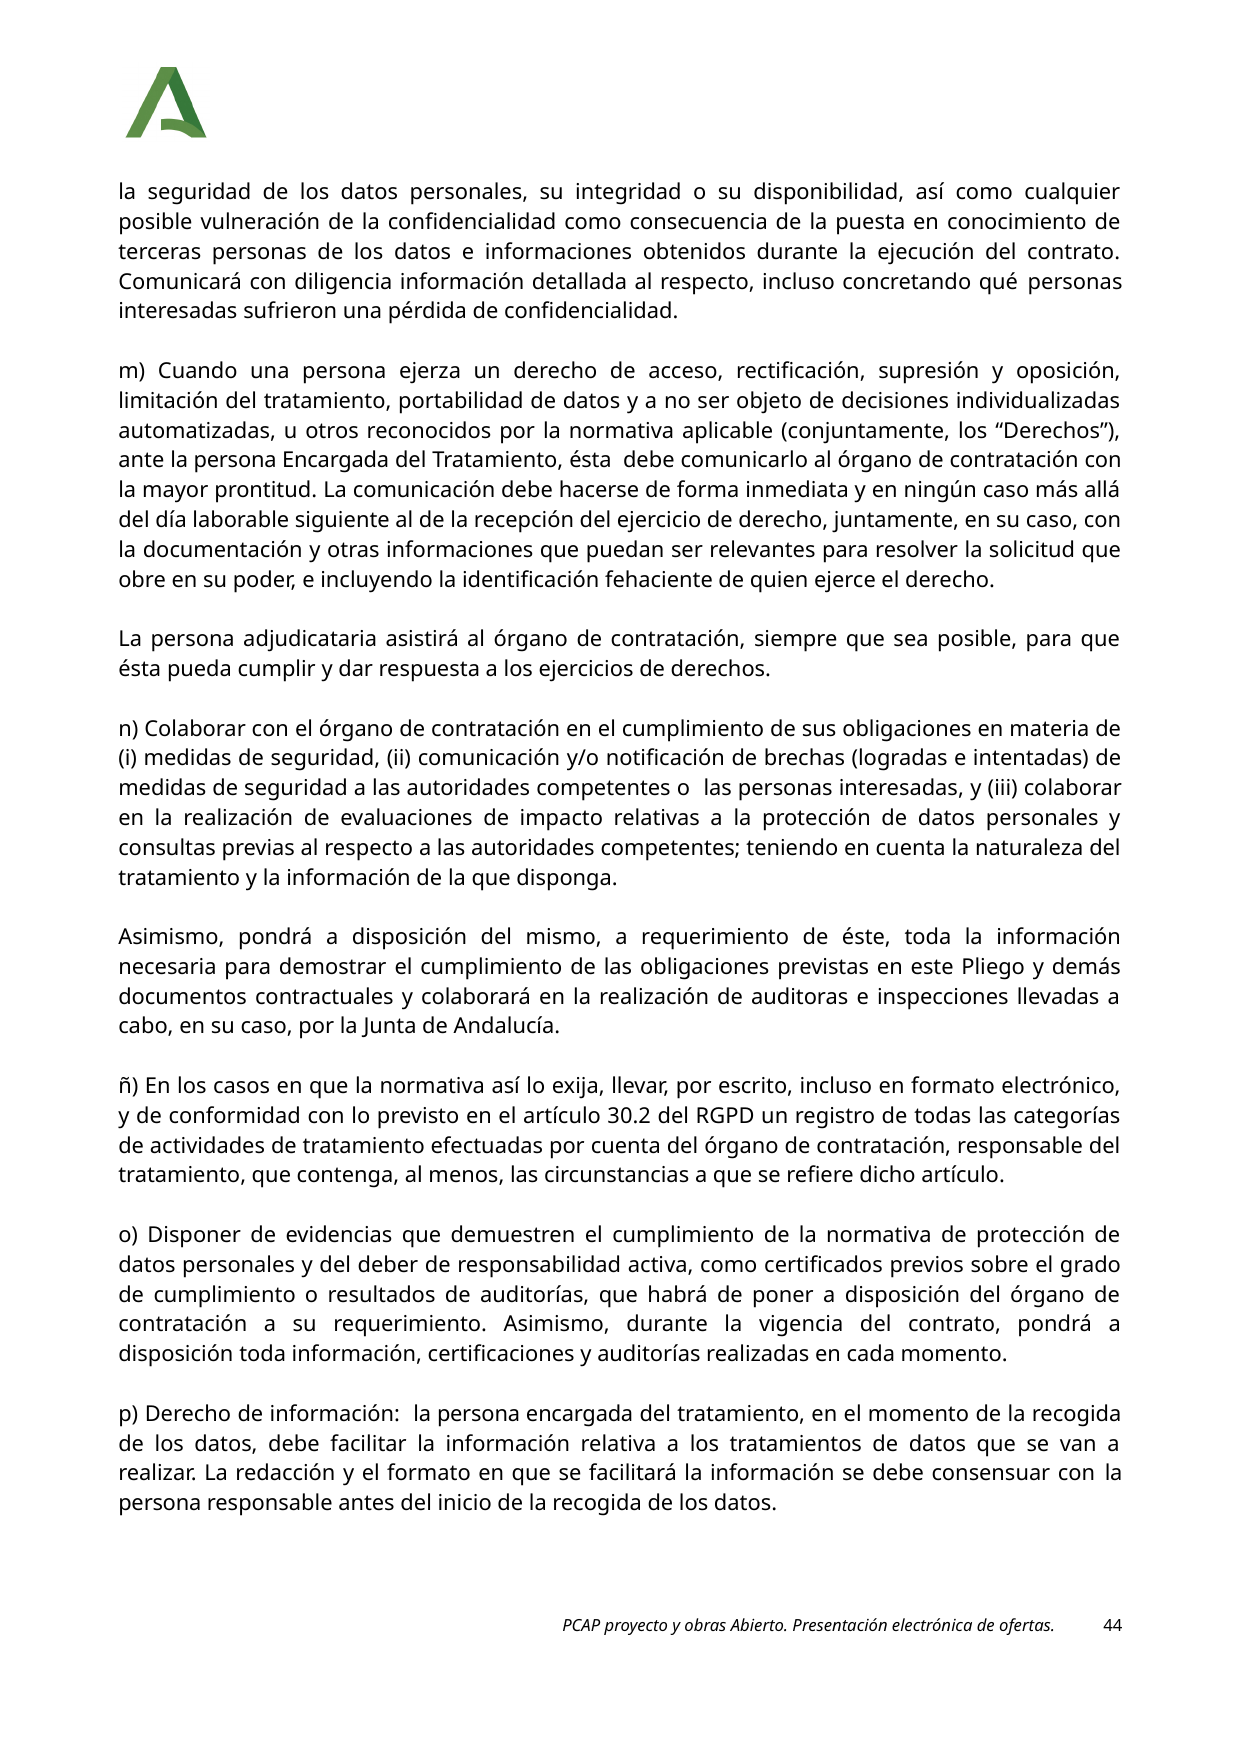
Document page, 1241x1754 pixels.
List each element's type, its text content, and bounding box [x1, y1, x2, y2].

text o) Disponer de evidencias que demuestren el cumplimiento de la normativa de protección de datos personales y del deber de responsabilidad activa, como certificados previos sobre el grado de cumplimiento o resultados de auditorías, que habrá de poner a disposición del órgano de contratación a su requerimiento. Asimismo, durante la vigencia del contrato, pondrá a disposición toda información, certificaciones y auditorías realizadas en cada momento. [118, 1219, 1122, 1368]
text Asimismo, pondrá a disposición del mismo, a requerimiento de éste, toda la información necesaria para demostrar el cumplimiento de las obligaciones previstas en este Pliego y demás documentos contractuales y colaborará en la realización de auditoras e inspecciones llevadas a cabo, en su caso, por la Junta de Andalucía. [118, 921, 1122, 1040]
text n) Colaborar con el órgano de contratación en el cumplimiento de sus obligaciones en materia de (i) medidas de seguridad, (ii) comunicación y/o notificación de brechas (logradas e intentadas) de medidas de seguridad a las autoridades competentes o las personas interesadas, y (iii) colaborar en la realización de evaluaciones de impacto relativas a la protección de datos personales y consultas previas al respecto a las autoridades competentes; teniendo en cuenta la naturaleza del tratamiento y la información de la que disponga. [118, 713, 1122, 891]
text m) Cuando una persona ejerza un derecho de acceso, rectificación, supresión y oposición, limitación del tratamiento, portabilidad de datos y a no ser objeto de decisiones individualizadas automatizadas, u otros reconocidos por la normativa aplicable (conjuntamente, los “Derechos”), ante la persona Encargada del Tratamiento, ésta debe comunicarlo al órgano de contratación con la mayor prontitud. La comunicación debe hacerse de forma inmediata y en ningún caso más allá del día laborable siguiente al de la recepción del ejercicio de derecho, juntamente, en su caso, con la documentación y otras informaciones que puedan ser relevantes para resolver la solicitud que obre en su poder, e incluyendo la identificación fehaciente de quien ejerce el derecho. [118, 355, 1122, 593]
text La persona adjudicataria asistirá al órgano de contratación, siempre que sea posible, para que ésta pueda cumplir y dar respuesta a los ejercicios de derechos. [118, 623, 1122, 683]
text p) Derecho de información: la persona encargada del tratamiento, en el momento de la recogida de los datos, debe facilitar la información relativa a los tratamientos de datos que se van a realizar. La redacción y el formato en que se facilitará la información se debe consensuar con la persona responsable antes del inicio de la recogida de los datos. [118, 1398, 1122, 1517]
text la seguridad de los datos personales, su integridad o su disponibilidad, así como cualquier posible vulneración de la confidencialidad como consecuencia de la puesta en conocimiento de terceras personas de los datos e informaciones obtenidos durante la ejecución del contrato. Comunicará con diligencia información detallada al respecto, incluso concretando qué personas interesadas sufrieron una pérdida de confidencialidad. [118, 176, 1122, 325]
text ñ) En los casos en que la normativa así lo exija, llevar, por escrito, incluso en formato electrónico, y de conformidad con lo previsto en el artículo 30.2 del RGPD un registro de todas las categorías de actividades de tratamiento efectuadas por cuenta del órgano de contratación, responsable del tratamiento, que contenga, al menos, las circunstancias a que se refiere dicho artículo. [118, 1070, 1122, 1189]
picture [121, 62, 210, 142]
